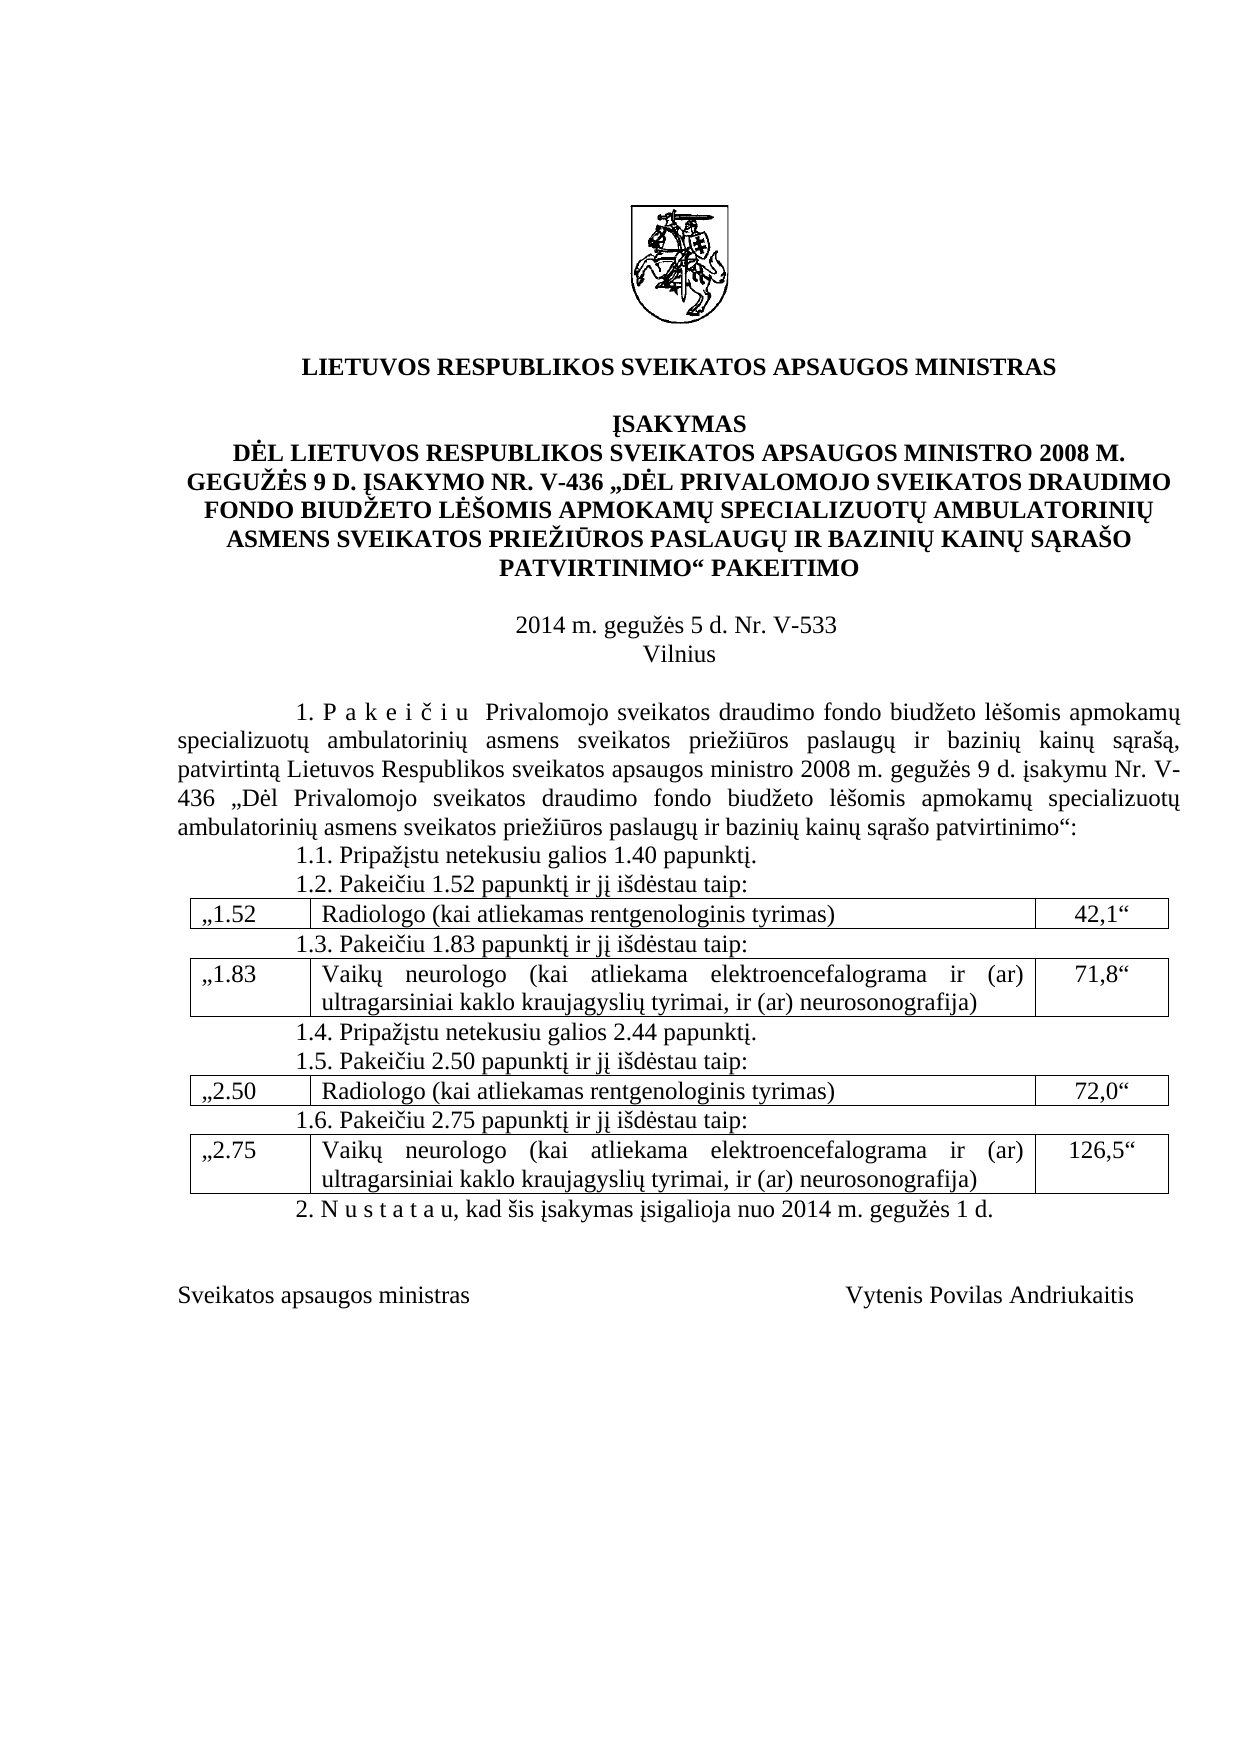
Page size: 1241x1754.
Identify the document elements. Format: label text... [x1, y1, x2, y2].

text DĖL LIETUVOS RESPUBLIKOS SVEIKATOS APSAUGOS MINISTRO 2008 M. [177, 438, 1181, 467]
text 2014 m. gegužės 5 d. Nr. V-533 [177, 611, 1181, 639]
table_header Vaikų neurologo (kai atliekama elektroencefalograma ir (ar) ultragarsiniai kaklo kraujagyslių tyrimai, ir (ar) neurosonografija) [311, 1135, 1035, 1193]
text 1.4. Pripažįstu netekusiu galios 2.44 papunktį. [177, 1017, 1181, 1046]
text 1.1. Pripažįstu netekusiu galios 1.40 papunktį. [177, 841, 1181, 869]
text GEGUŽĖS 9 D. ĮSAKYMO NR. V-436 „DĖL PRIVALOMOJO SVEIKATOS DRAUDIMO FONDO BIUDŽETO LĖŠOMIS APMOKAMŲ SPECIALIZUOTŲ AMBULATORINIŲ ASMENS SVEIKATOS PRIEŽIŪROS PASLAUGŲ IR BAZINIŲ KAINŲ SĄRAŠO PATVIRTINIMO“ PAKEITIMO [177, 467, 1181, 582]
text Sveikatos apsaugos ministras Vytenis Povilas Andriukaitis [177, 1280, 1181, 1309]
text 2. N u s t a t a u, kad šis įsakymas įsigalioja nuo 2014 m. gegužės 1 d. [177, 1194, 1181, 1223]
text 1.3. Pakeičiu 1.83 papunktį ir jį išdėstau taip: [177, 929, 1181, 958]
table_header Radiologo (kai atliekamas rentgenologinis tyrimas) [311, 899, 1035, 928]
table_header 42,1“ [1036, 899, 1168, 928]
table_header „1.52 [191, 899, 310, 928]
table_header Radiologo (kai atliekamas rentgenologinis tyrimas) [311, 1076, 1035, 1104]
text LIETUVOS RESPUBLIKOS SVEIKATOS APSAUGOS MINISTRAS [177, 352, 1181, 381]
table_header 71,8“ [1036, 959, 1168, 1016]
text 1. P a k e i č i u Privalomojo sveikatos draudimo fondo biudžeto lėšomis apmokamų specializuotų ambulatorinių asmens sveikatos priežiūros paslaugų ir bazinių kainų sąrašą, patvirtintą Lietuvos Respublikos sveikatos apsaugos ministro 2008 m. gegužės 9 d. įsakymu Nr. V-436 „Dėl Privalomojo sveikatos draudimo fondo biudžeto lėšomis apmokamų specializuotų ambulatorinių asmens sveikatos priežiūros paslaugų ir bazinių kainų sąrašo patvirtinimo“: [177, 697, 1181, 841]
table_header „2.75 [191, 1135, 310, 1193]
table_header 72,0“ [1036, 1076, 1168, 1104]
table_header 126,5“ [1036, 1135, 1168, 1193]
table_header „2.50 [191, 1076, 310, 1104]
table_header Vaikų neurologo (kai atliekama elektroencefalograma ir (ar) ultragarsiniai kaklo kraujagyslių tyrimai, ir (ar) neurosonografija) [311, 959, 1035, 1016]
text 1.5. Pakeičiu 2.50 papunktį ir jį išdėstau taip: [177, 1046, 1181, 1075]
text ĮSAKYMAS [177, 409, 1181, 438]
text 1.6. Pakeičiu 2.75 papunktį ir jį išdėstau taip: [177, 1106, 1181, 1134]
table_header „1.83 [191, 959, 310, 1016]
text Vilnius [177, 639, 1181, 668]
text 1.2. Pakeičiu 1.52 papunktį ir jį išdėstau taip: [177, 869, 1181, 898]
